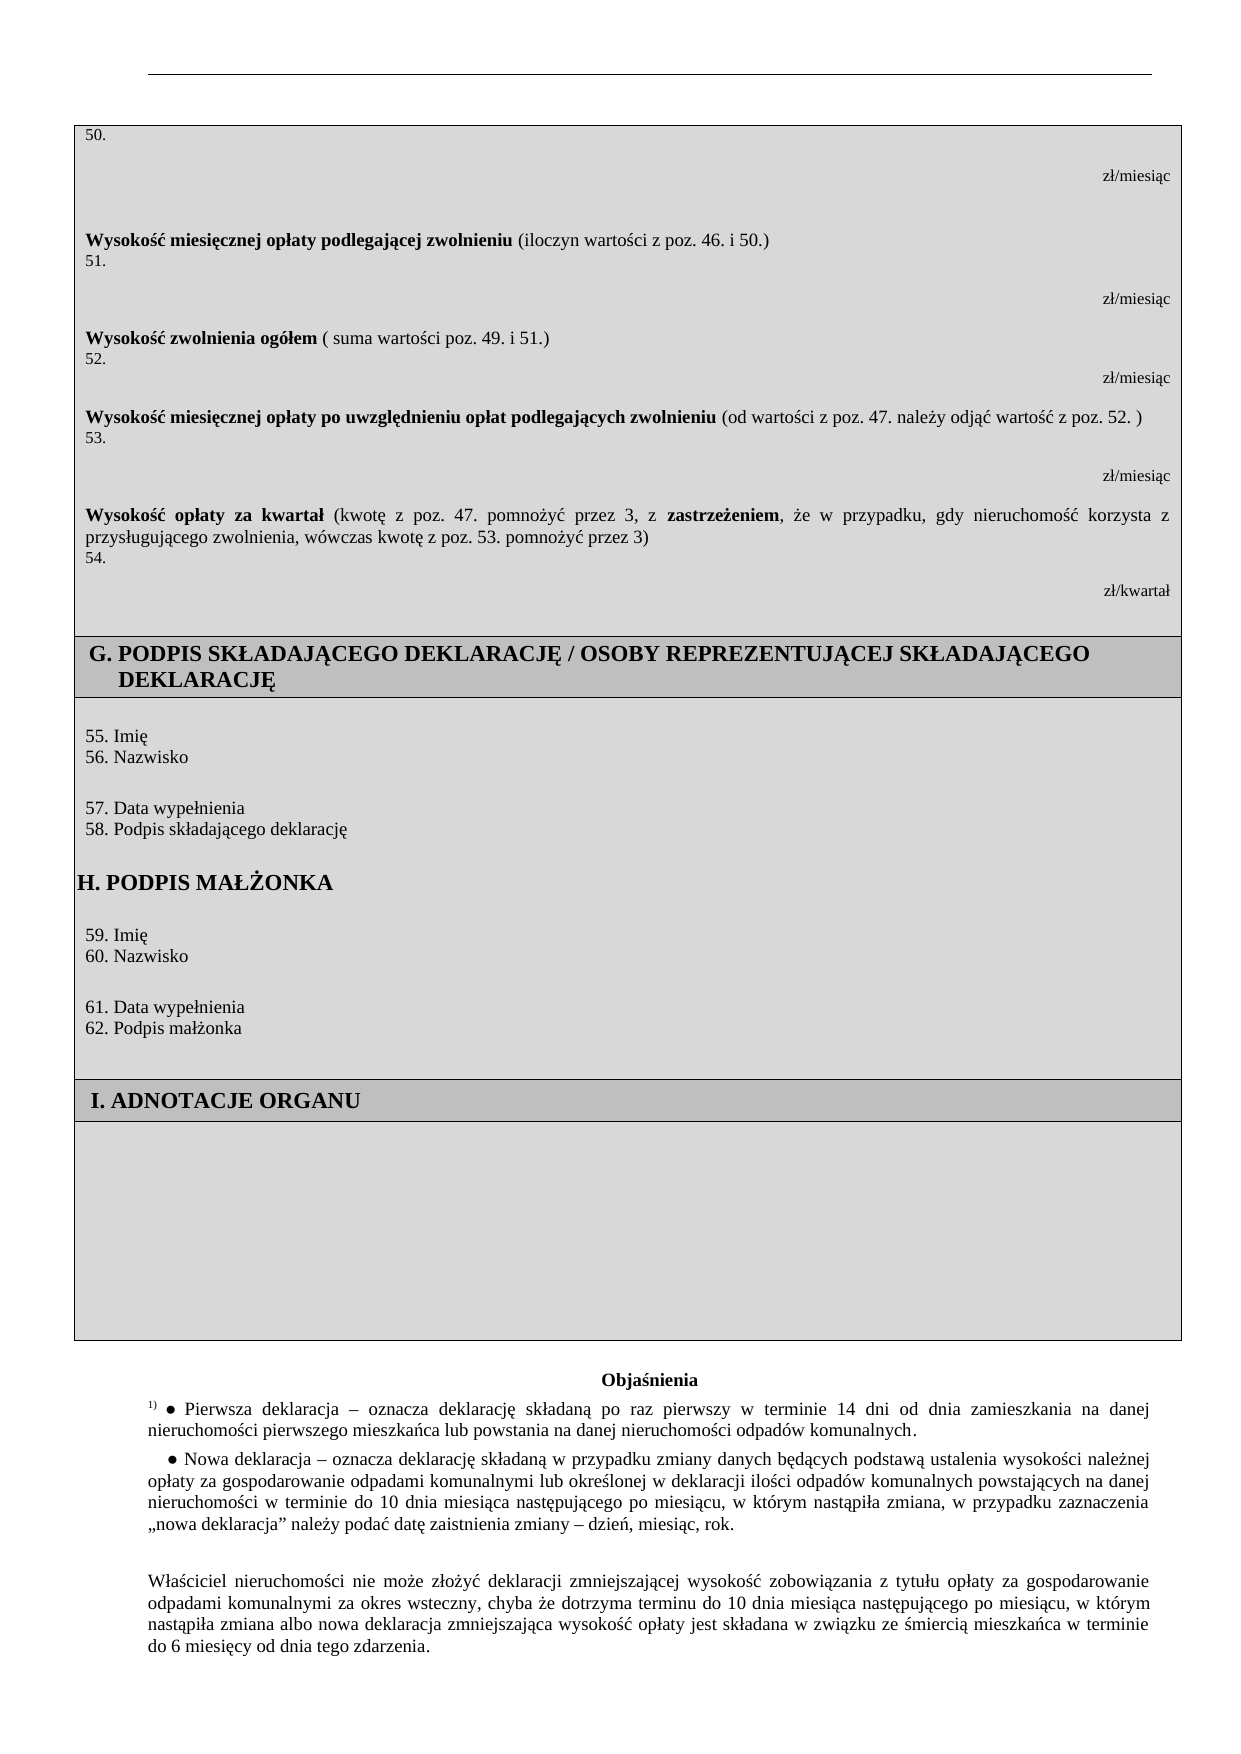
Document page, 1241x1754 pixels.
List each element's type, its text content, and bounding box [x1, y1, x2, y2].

table_cell 55. Imię 56. Nazwisko 57. Data wypełnienia 58. Podpis składającego deklarację H. PODPIS MAŁŻONKA 59. Imię 60. Nazwisko 61. Data wypełnienia 62. Podpis małżonka [75, 698, 1181, 1079]
text Objaśnienia [148, 1369, 1152, 1391]
table_cell I. Adnotacje Organu [75, 1080, 1181, 1121]
text ● Nowa deklaracja – oznacza deklarację składaną w przypadku zmiany danych będących podstawą ustalenia wysokości należnej opłaty za gospodarowanie odpadami komunalnymi lub określonej w deklaracji ilości odpadów komunalnych powstających na danej nieruchomości w terminie do 10 dnia miesiąca następującego po miesiącu, w którym nastąpiła zmiana, w przypadku zaznaczenia „nowa deklaracja” należy podać datę zaistnienia zmiany – dzień, miesiąc, rok. [148, 1448, 1152, 1534]
text Właściciel nieruchomości nie może złożyć deklaracji zmniejszającej wysokość zobowiązania z tytułu opłaty za gospodarowanie odpadami komunalnymi za okres wsteczny, chyba że dotrzyma terminu do 10 dnia miesiąca następującego po miesiącu, w którym nastąpiła zmiana albo nowa deklaracja zmniejszająca wysokość opłaty jest składana w związku ze śmiercią mieszkańca w terminie do 6 miesięcy od dnia tego zdarzenia. [148, 1570, 1152, 1656]
text 1) ● Pierwsza deklaracja – oznacza deklarację składaną po raz pierwszy w terminie 14 dni od dnia zamieszkania na danej nieruchomości pierwszego mieszkańca lub powstania na danej nieruchomości odpadów komunalnych. [148, 1398, 1152, 1441]
table_cell G. podpis składającego deklarację / osoby reprezentującej składającego deklarację [75, 637, 1181, 697]
table_cell 50. zł/miesiąc Wysokość miesięcznej opłaty podlegającej zwolnieniu (iloczyn wartości z poz. 46. i 50.) 51. zł/miesiąc Wysokość zwolnienia ogółem ( suma wartości poz. 49. i 51.) 52. zł/miesiąc Wysokość miesięcznej opłaty po uwzględnieniu opłat podlegających zwolnieniu (od wartości z poz. 47. należy odjąć wartość z poz. 52. ) 53. zł/miesiąc Wysokość opłaty za kwartał (kwotę z poz. 47. pomnożyć przez 3, z zastrzeżeniem, że w przypadku, gdy nieruchomość korzysta z przysługującego zwolnienia, wówczas kwotę z poz. 53. pomnożyć przez 3) 54. zł/kwartał [75, 126, 1181, 636]
table_cell [75, 1122, 1181, 1340]
